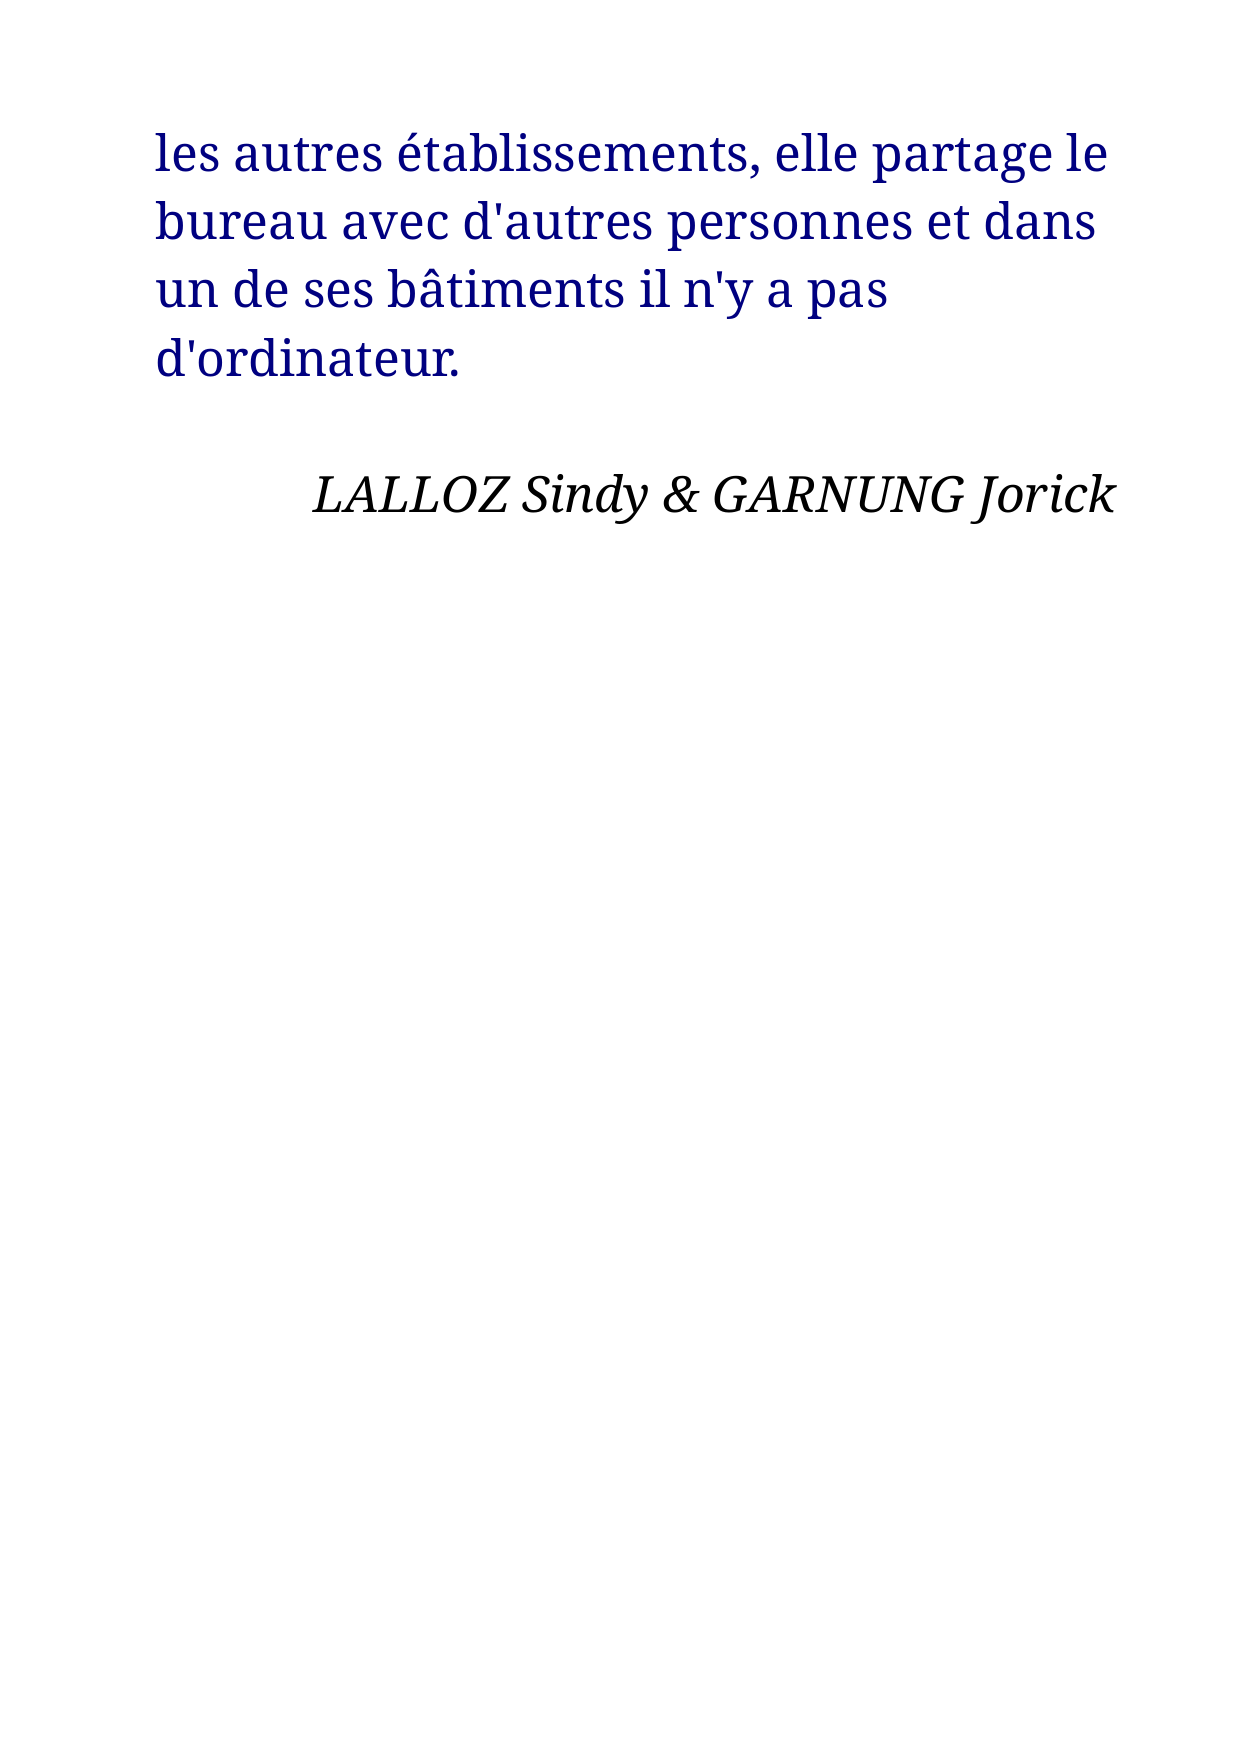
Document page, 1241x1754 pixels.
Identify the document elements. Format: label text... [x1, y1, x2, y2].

list les autres établissements, elle partage le bureau avec d'autres personnes et dans un de ses bâtiments il n'y a pas d'ordinateur. [118, 118, 1122, 391]
text LALLOZ Sindy & GARNUNG Jorick [118, 459, 1122, 527]
